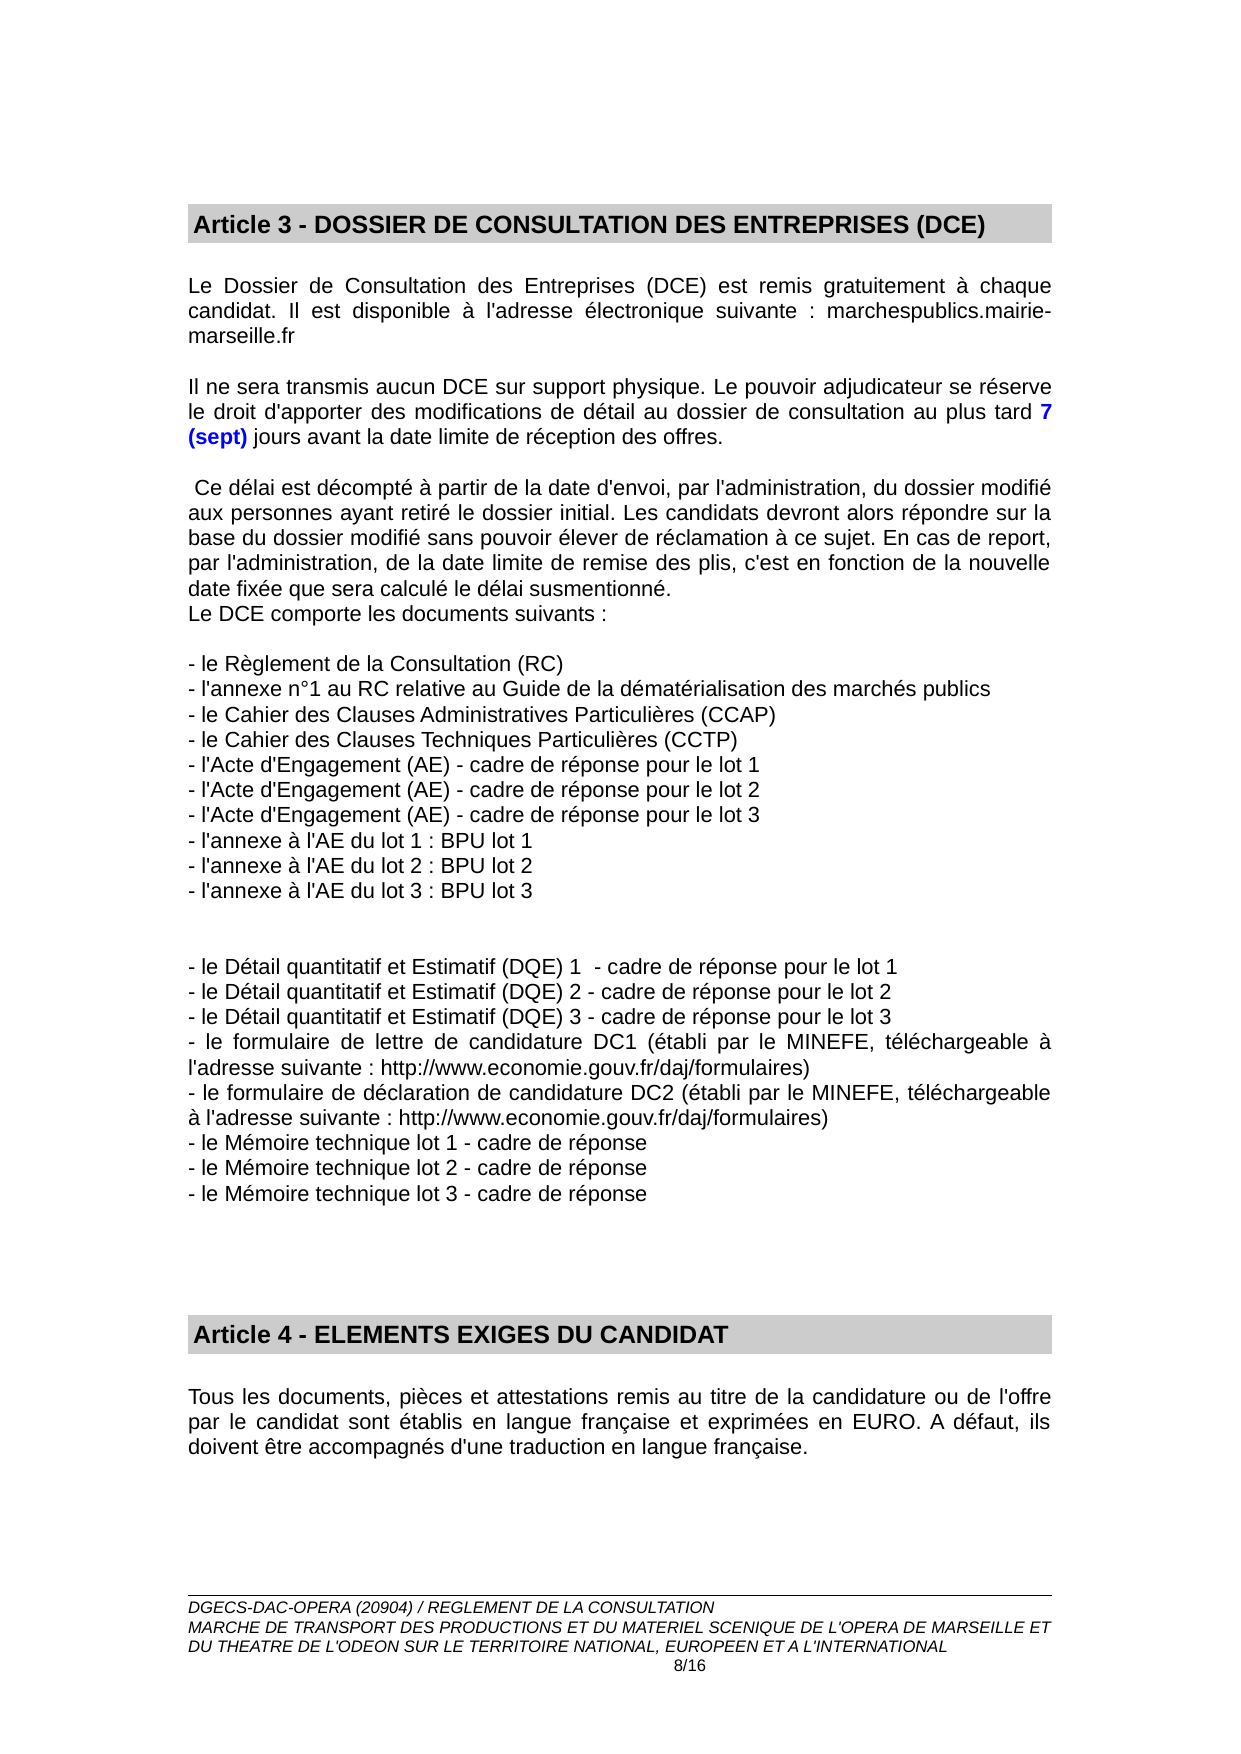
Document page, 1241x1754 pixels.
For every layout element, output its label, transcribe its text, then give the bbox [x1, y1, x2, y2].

text - l'annexe à l'AE du lot 1 : BPU lot 1 [188, 828, 1052, 853]
text Tous les documents, pièces et attestations remis au titre de la candidature ou de l'offre par le candidat sont établis en langue française et exprimées en EURO. A défaut, ils doivent être accompagnés d'une traduction en langue française. [188, 1384, 1052, 1459]
text Le DCE comporte les documents suivants : [188, 601, 1052, 626]
subtitle ELEMENTS EXIGES DU CANDIDAT [190, 1317, 1050, 1352]
text - le formulaire de déclaration de candidature DC2 (établi par le MINEFE, téléchargeable à l'adresse suivante : http://www.economie.gouv.fr/daj/formulaires) [188, 1080, 1052, 1130]
text - l'Acte d'Engagement (AE) - cadre de réponse pour le lot 1 [188, 752, 1052, 777]
subtitle DOSSIER DE CONSULTATION DES ENTREPRISES (DCE) [190, 207, 1050, 241]
text - le Détail quantitatif et Estimatif (DQE) 2 - cadre de réponse pour le lot 2 [188, 979, 1052, 1004]
text - le Cahier des Clauses Administratives Particulières (CCAP) [188, 702, 1052, 727]
text Ce délai est décompté à partir de la date d'envoi, par l'administration, du dossier modifié aux personnes ayant retiré le dossier initial. Les candidats devront alors répondre sur la base du dossier modifié sans pouvoir élever de réclamation à ce sujet. En cas de report, par l'administration, de la date limite de remise des plis, c'est en fonction de la nouvelle date fixée que sera calculé le délai susmentionné. [188, 475, 1052, 601]
text - l'Acte d'Engagement (AE) - cadre de réponse pour le lot 2 [188, 777, 1052, 802]
text - le formulaire de lettre de candidature DC1 (établi par le MINEFE, téléchargeable à l'adresse suivante : http://www.economie.gouv.fr/daj/formulaires) [188, 1029, 1052, 1080]
text - le Mémoire technique lot 1 - cadre de réponse [188, 1130, 1052, 1155]
text - le Détail quantitatif et Estimatif (DQE) 3 - cadre de réponse pour le lot 3 [188, 1004, 1052, 1029]
text Le Dossier de Consultation des Entreprises (DCE) est remis gratuitement à chaque candidat. Il est disponible à l'adresse électronique suivante : marchespublics.mairie-marseille.fr [188, 273, 1052, 349]
text - le Règlement de la Consultation (RC) [188, 651, 1052, 676]
text Il ne sera transmis aucun DCE sur support physique. Le pouvoir adjudicateur se réserve le droit d'apporter des modifications de détail au dossier de consultation au plus tard 7 (sept) jours avant la date limite de réception des offres. [188, 374, 1052, 449]
text - le Cahier des Clauses Techniques Particulières (CCTP) [188, 727, 1052, 752]
text - le Mémoire technique lot 3 - cadre de réponse [188, 1181, 1052, 1206]
text - l'annexe à l'AE du lot 2 : BPU lot 2 [188, 853, 1052, 878]
text - l'Acte d'Engagement (AE) - cadre de réponse pour le lot 3 [188, 802, 1052, 828]
text - le Mémoire technique lot 2 - cadre de réponse [188, 1155, 1052, 1181]
text - le Détail quantitatif et Estimatif (DQE) 1 - cadre de réponse pour le lot 1 [188, 954, 1052, 979]
text - l'annexe n°1 au RC relative au Guide de la dématérialisation des marchés publics [188, 676, 1052, 702]
text - l'annexe à l'AE du lot 3 : BPU lot 3 [188, 878, 1052, 903]
